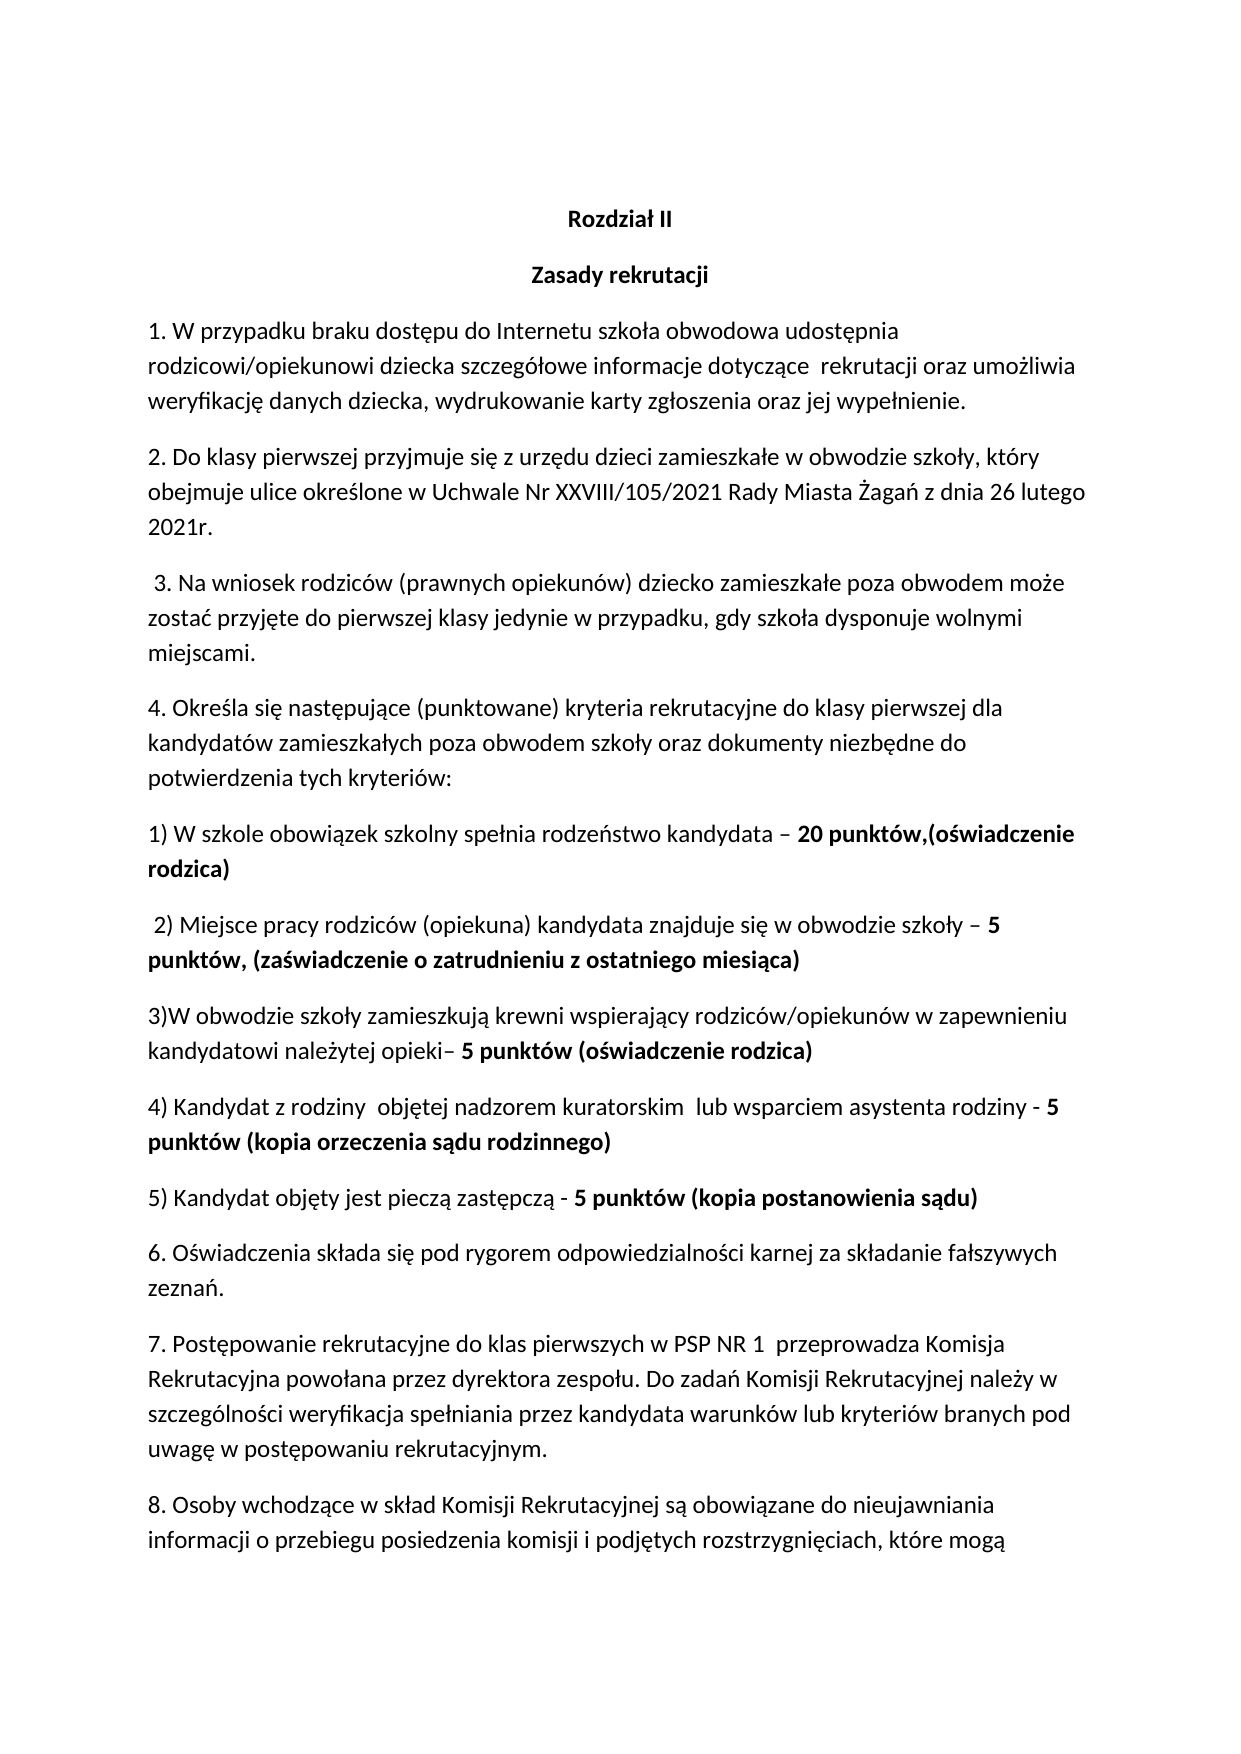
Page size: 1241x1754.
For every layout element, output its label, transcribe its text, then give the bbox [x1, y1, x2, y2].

text Rozdział II [148, 203, 1093, 234]
text 5) Kandydat objęty jest pieczą zastępczą - 5 punktów (kopia postanowienia sądu) [148, 1182, 1093, 1212]
text 1. W przypadku braku dostępu do Internetu szkoła obwodowa udostępnia rodzicowi/opiekunowi dziecka szczegółowe informacje dotyczące rekrutacji oraz umożliwia weryfikację danych dziecka, wydrukowanie karty zgłoszenia oraz jej wypełnienie. [148, 315, 1093, 416]
text 4. Określa się następujące (punktowane) kryteria rekrutacyjne do klasy pierwszej dla kandydatów zamieszkałych poza obwodem szkoły oraz dokumenty niezbędne do potwierdzenia tych kryteriów: [148, 693, 1093, 793]
text 7. Postępowanie rekrutacyjne do klas pierwszych w PSP NR 1 przeprowadza Komisja Rekrutacyjna powołana przez dyrektora zespołu. Do zadań Komisji Rekrutacyjnej należy w szczególności weryfikacja spełniania przez kandydata warunków lub kryteriów branych pod uwagę w postępowaniu rekrutacyjnym. [148, 1328, 1093, 1464]
text 8. Osoby wchodzące w skład Komisji Rekrutacyjnej są obowiązane do nieujawniania informacji o przebiegu posiedzenia komisji i podjętych rozstrzygnięciach, które mogą [148, 1489, 1093, 1555]
text 3)W obwodzie szkoły zamieszkują krewni wspierający rodziców/opiekunów w zapewnieniu kandydatowi należytej opieki– 5 punktów (oświadczenie rodzica) [148, 1000, 1093, 1066]
text 1) W szkole obowiązek szkolny spełnia rodzeństwo kandydata – 20 punktów,(oświadczenie rodzica) [148, 818, 1093, 884]
text 6. Oświadczenia składa się pod rygorem odpowiedzialności karnej za składanie fałszywych zeznań. [148, 1238, 1093, 1303]
text 2) Miejsce pracy rodziców (opiekuna) kandydata znajduje się w obwodzie szkoły – 5 punktów, (zaświadczenie o zatrudnieniu z ostatniego miesiąca) [148, 909, 1093, 975]
text 2. Do klasy pierwszej przyjmuje się z urzędu dzieci zamieszkałe w obwodzie szkoły, który obejmuje ulice określone w Uchwale Nr XXVIII/105/2021 Rady Miasta Żagań z dnia 26 lutego 2021r. [148, 441, 1093, 541]
text 4) Kandydat z rodziny objętej nadzorem kuratorskim lub wsparciem asystenta rodziny - 5 punktów (kopia orzeczenia sądu rodzinnego) [148, 1091, 1093, 1156]
text Zasady rekrutacji [148, 259, 1093, 290]
text 3. Na wniosek rodziców (prawnych opiekunów) dziecko zamieszkałe poza obwodem może zostać przyjęte do pierwszej klasy jedynie w przypadku, gdy szkoła dysponuje wolnymi miejscami. [148, 567, 1093, 667]
